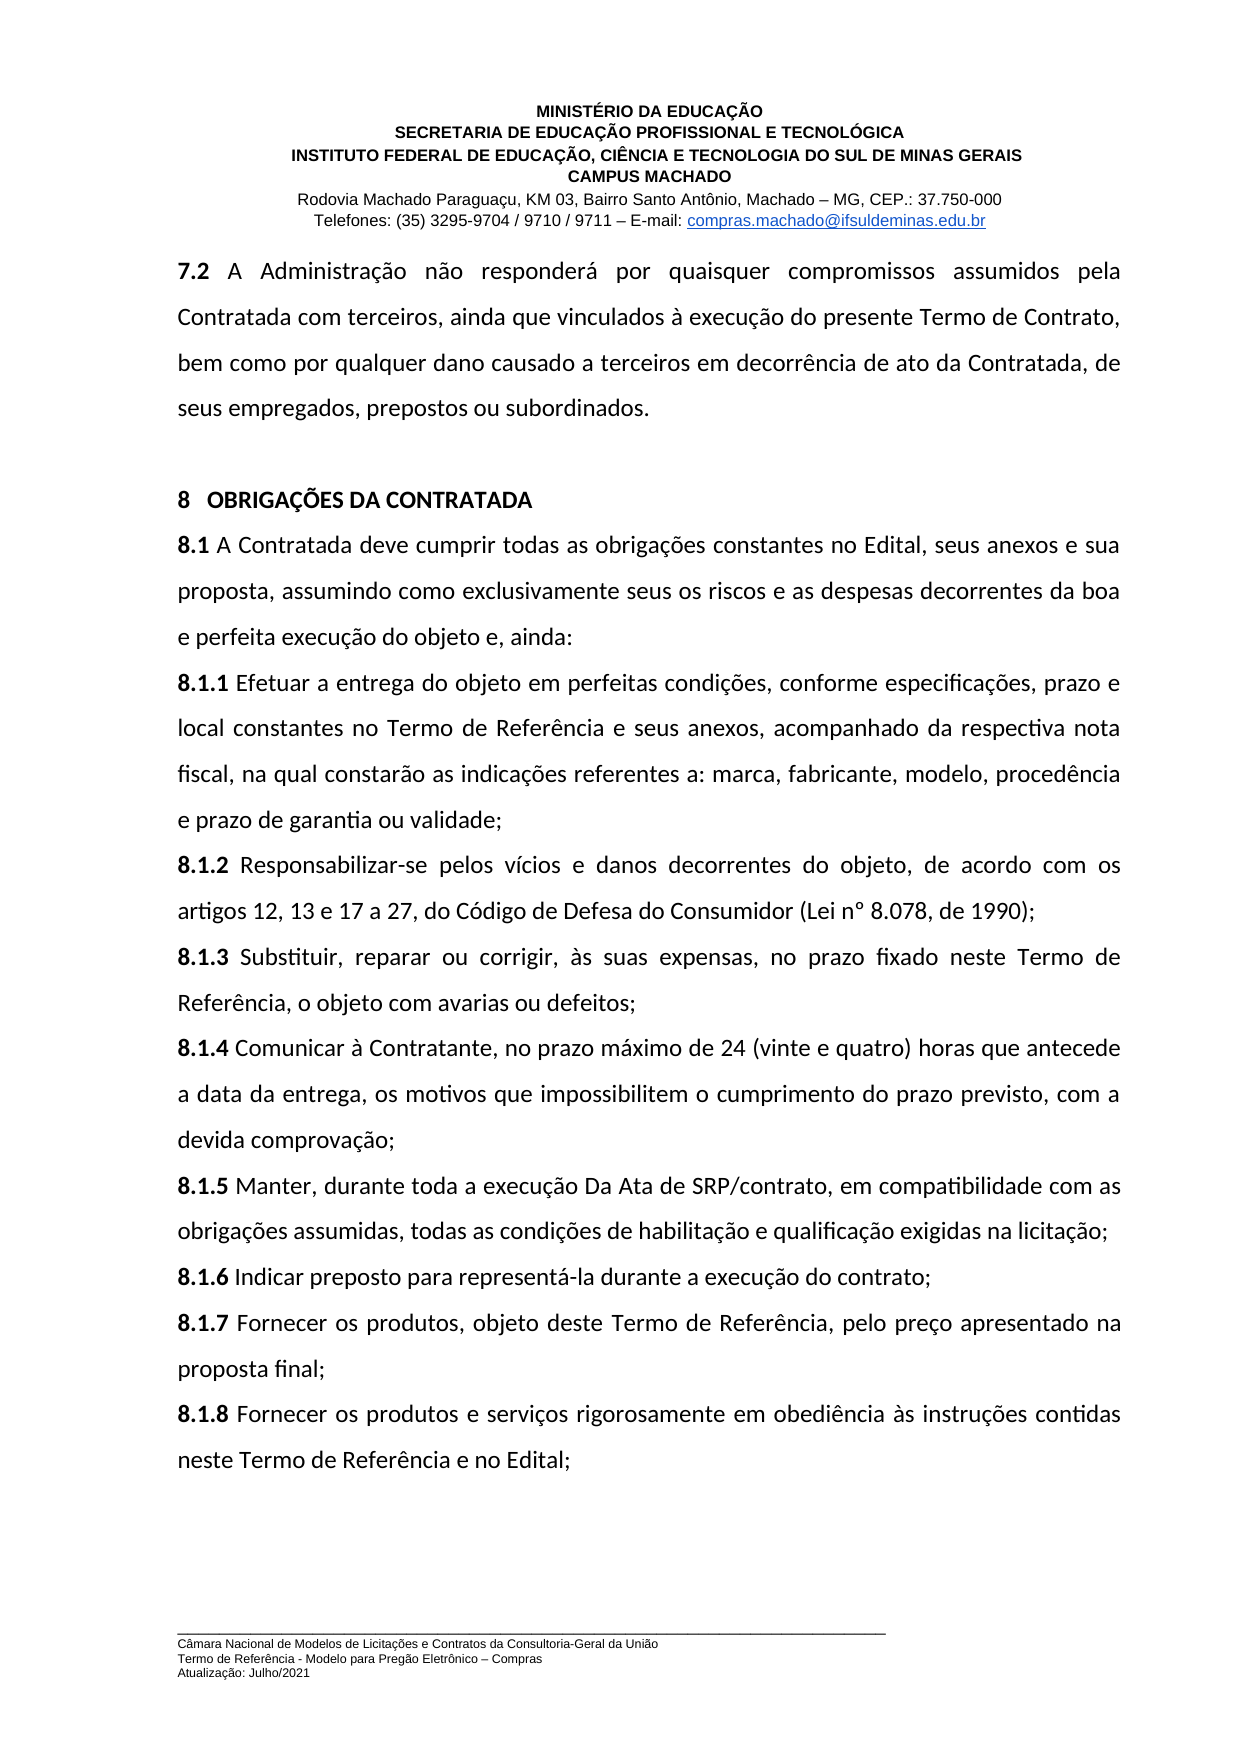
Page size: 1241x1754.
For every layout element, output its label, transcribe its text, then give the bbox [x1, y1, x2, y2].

text 8.1.1 Efetuar a entrega do objeto em perfeitas condições, conforme especificações, prazo e local constantes no Termo de Referência e seus anexos, acompanhado da respectiva nota fiscal, na qual constarão as indicações referentes a: marca, fabricante, modelo, procedência e prazo de garantia ou validade; [177, 667, 1122, 834]
text 8.1.7 Fornecer os produtos, objeto deste Termo de Referência, pelo preço apresentado na proposta final; [177, 1307, 1122, 1383]
text 7.2 A Administração não responderá por quaisquer compromissos assumidos pela Contratada com terceiros, ainda que vinculados à execução do presente Termo de Contrato, bem como por qualquer dano causado a terceiros em decorrência de ato da Contratada, de seus empregados, prepostos ou subordinados. [177, 255, 1122, 423]
text 8.1 A Contratada deve cumprir todas as obrigações constantes no Edital, seus anexos e sua proposta, assumindo como exclusivamente seus os riscos e as despesas decorrentes da boa e perfeita execução do objeto e, ainda: [177, 529, 1122, 652]
text 8.1.2 Responsabilizar-se pelos vícios e danos decorrentes do objeto, de acordo com os artigos 12, 13 e 17 a 27, do Código de Defesa do Consumidor (Lei nº 8.078, de 1990); [177, 850, 1122, 926]
text 8.1.8 Fornecer os produtos e serviços rigorosamente em obediência às instruções contidas neste Termo de Referência e no Edital; [177, 1398, 1122, 1475]
text 8.1.5 Manter, durante toda a execução Da Ata de SRP/contrato, em compatibilidade com as obrigações assumidas, todas as condições de habilitação e qualificação exigidas na licitação; [177, 1170, 1122, 1246]
text 8.1.6 Indicar preposto para representá-la durante a execução do contrato; [177, 1261, 1122, 1292]
text 8 OBRIGAÇÕES DA CONTRATADA [177, 484, 1122, 514]
text 8.1.3 Substituir, reparar ou corrigir, às suas expensas, no prazo fixado neste Termo de Referência, o objeto com avarias ou defeitos; [177, 941, 1122, 1017]
text 8.1.4 Comunicar à Contratante, no prazo máximo de 24 (vinte e quatro) horas que antecede a data da entrega, os motivos que impossibilitem o cumprimento do prazo previsto, com a devida comprovação; [177, 1033, 1122, 1154]
